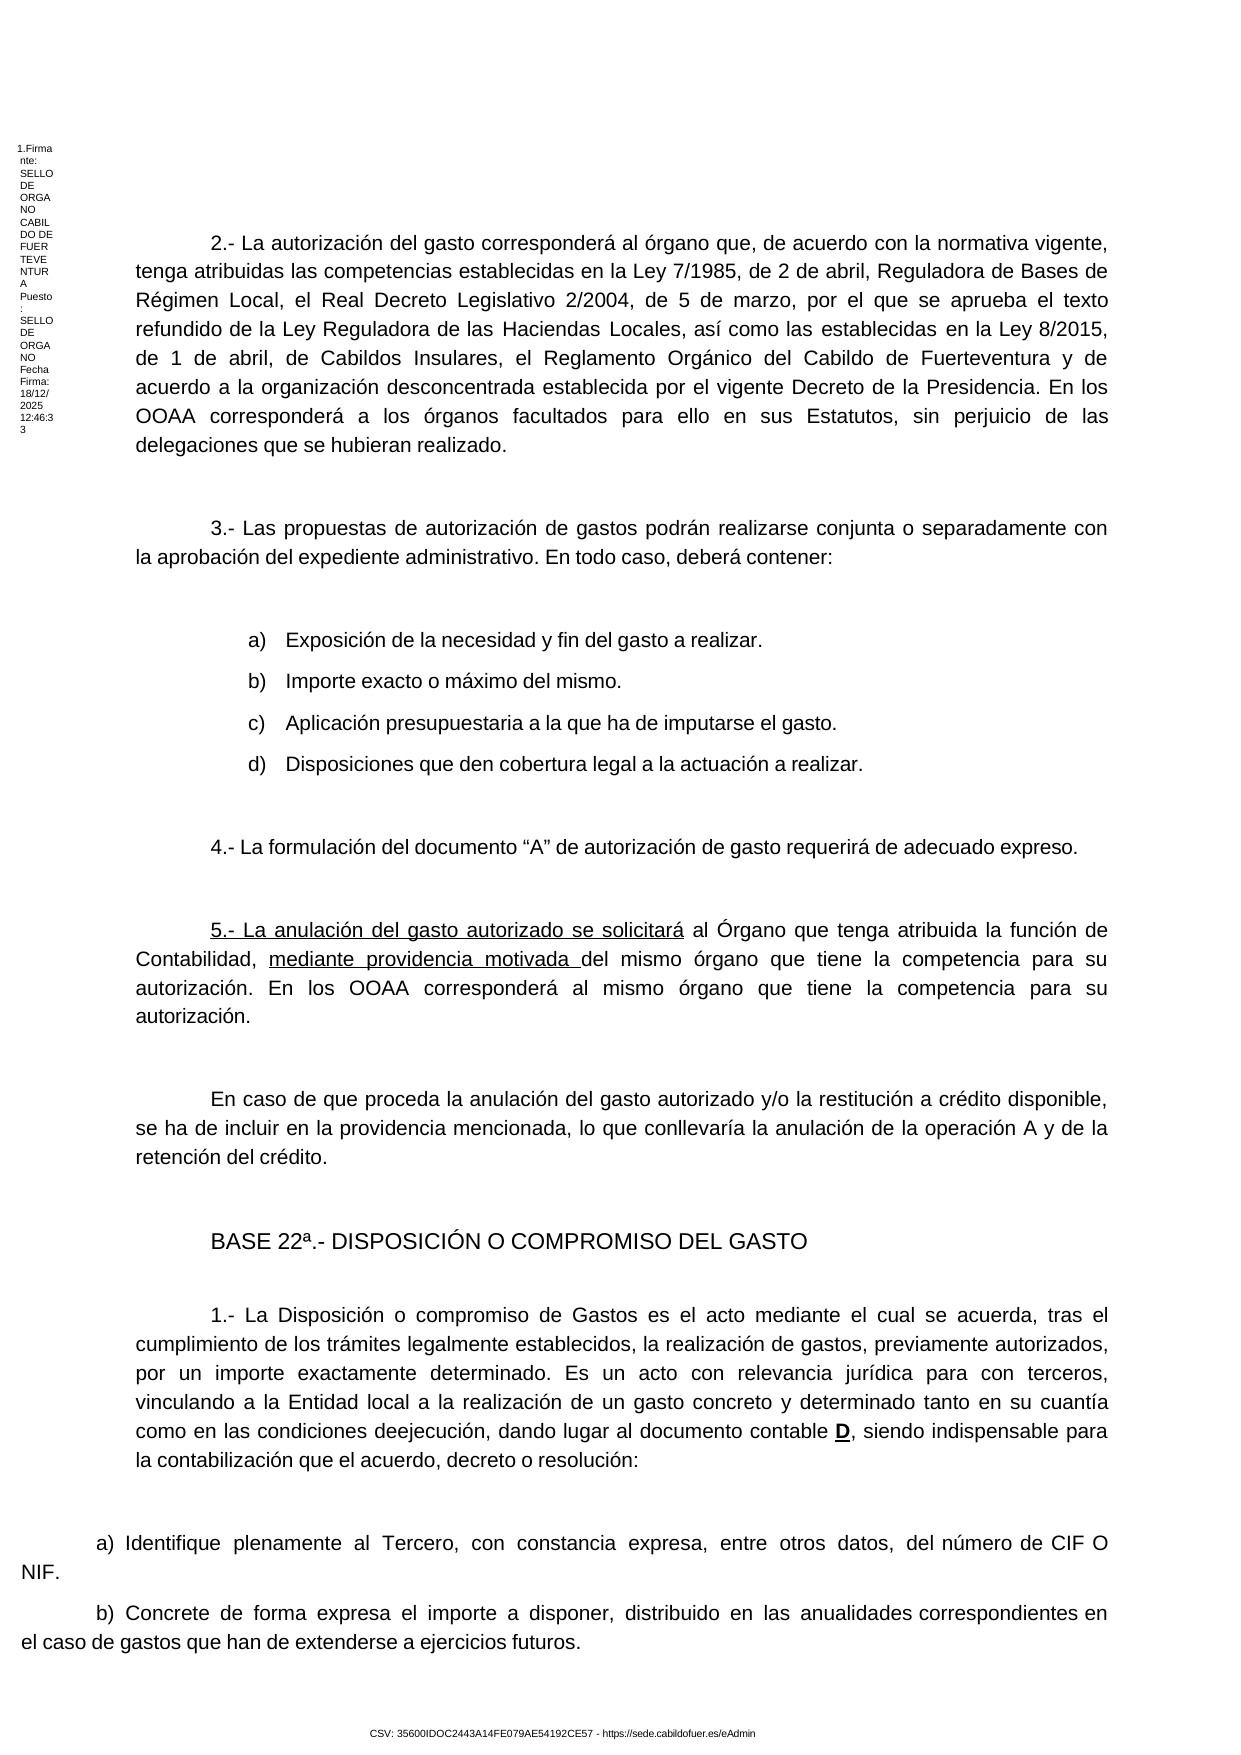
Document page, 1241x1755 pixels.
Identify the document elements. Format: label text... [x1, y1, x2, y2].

list Exposición de la necesidad y fin del gasto a realizar. [248, 627, 1120, 652]
text 3.- Las propuestas de autorización de gastos podrán realizarse conjunta o separadamente con la aprobación del expediente administrativo. En todo caso, deberá contener: [135, 516, 1108, 569]
text 2.- La autorización del gasto corresponderá al órgano que, de acuerdo con la normativa vigente, tenga atribuidas las competencias establecidas en la Ley 7/1985, de 2 de abril, Reguladora de Bases de Régimen Local, el Real Decreto Legislativo 2/2004, de 5 de marzo, por el que se aprueba el texto refundido de la Ley Reguladora de las Haciendas Locales, así como las establecidas en la Ley 8/2015, de 1 de abril, de Cabildos Insulares, el Reglamento Orgánico del Cabildo de Fuerteventura y de acuerdo a la organización desconcentrada establecida por el vigente Decreto de la Presidencia. En los OOAA corresponderá a los órganos facultados para ello en sus Estatutos, sin perjuicio de las delegaciones que se hubieran realizado. [135, 230, 1108, 457]
list Concrete de forma expresa el importe a disponer, distribuido en las anualidades correspondientes en el caso de gastos que han de extenderse a ejercicios futuros. [21, 1601, 1108, 1654]
list Identifique plenamente al Tercero, con constancia expresa, entre otros datos, del número de CIF O NIF. [21, 1531, 1108, 1583]
list Aplicación presupuestaria a la que ha de imputarse el gasto. [248, 710, 1120, 734]
text 4.- La formulación del documento “A” de autorización de gasto requerirá de adecuado expreso. [210, 835, 1120, 859]
list Disposiciones que den cobertura legal a la actuación a realizar. [248, 752, 1120, 776]
list Importe exacto o máximo del mismo. [248, 669, 1120, 693]
text 5.- La anulación del gasto autorizado se solicitará al Órgano que tenga atribuida la función de Contabilidad, mediante providencia motivada del mismo órgano que tiene la competencia para su autorización. En los OOAA corresponderá al mismo órgano que tiene la competencia para su autorización. [135, 917, 1108, 1028]
subtitle BASE 22ª.- DISPOSICIÓN O COMPROMISO DEL GASTO [210, 1228, 1120, 1254]
text En caso de que proceda la anulación del gasto autorizado y/o la restitución a crédito disponible, se ha de incluir en la providencia mencionada, lo que conllevaría la anulación de la operación A y de la retención del crédito. [135, 1087, 1108, 1169]
text 1.- La Disposición o compromiso de Gastos es el acto mediante el cual se acuerda, tras el cumplimiento de los trámites legalmente establecidos, la realización de gastos, previamente autorizados, por un importe exactamente determinado. Es un acto con relevancia jurídica para con terceros, vinculando a la Entidad local a la realización de un gasto concreto y determinado tanto en su cuantía como en las condiciones deejecución, dando lugar al documento contable D, siendo indispensable para la contabilización que el acuerdo, decreto o resolución: [135, 1303, 1108, 1472]
text Fecha Firma: 18/12/2025 12:46:33 [20, 364, 54, 436]
text 1.Firmante: SELLO DE ORGANO CABILDO DE FUERTEVENTURA Puesto: SELLO DE ORGANO [17, 143, 54, 363]
